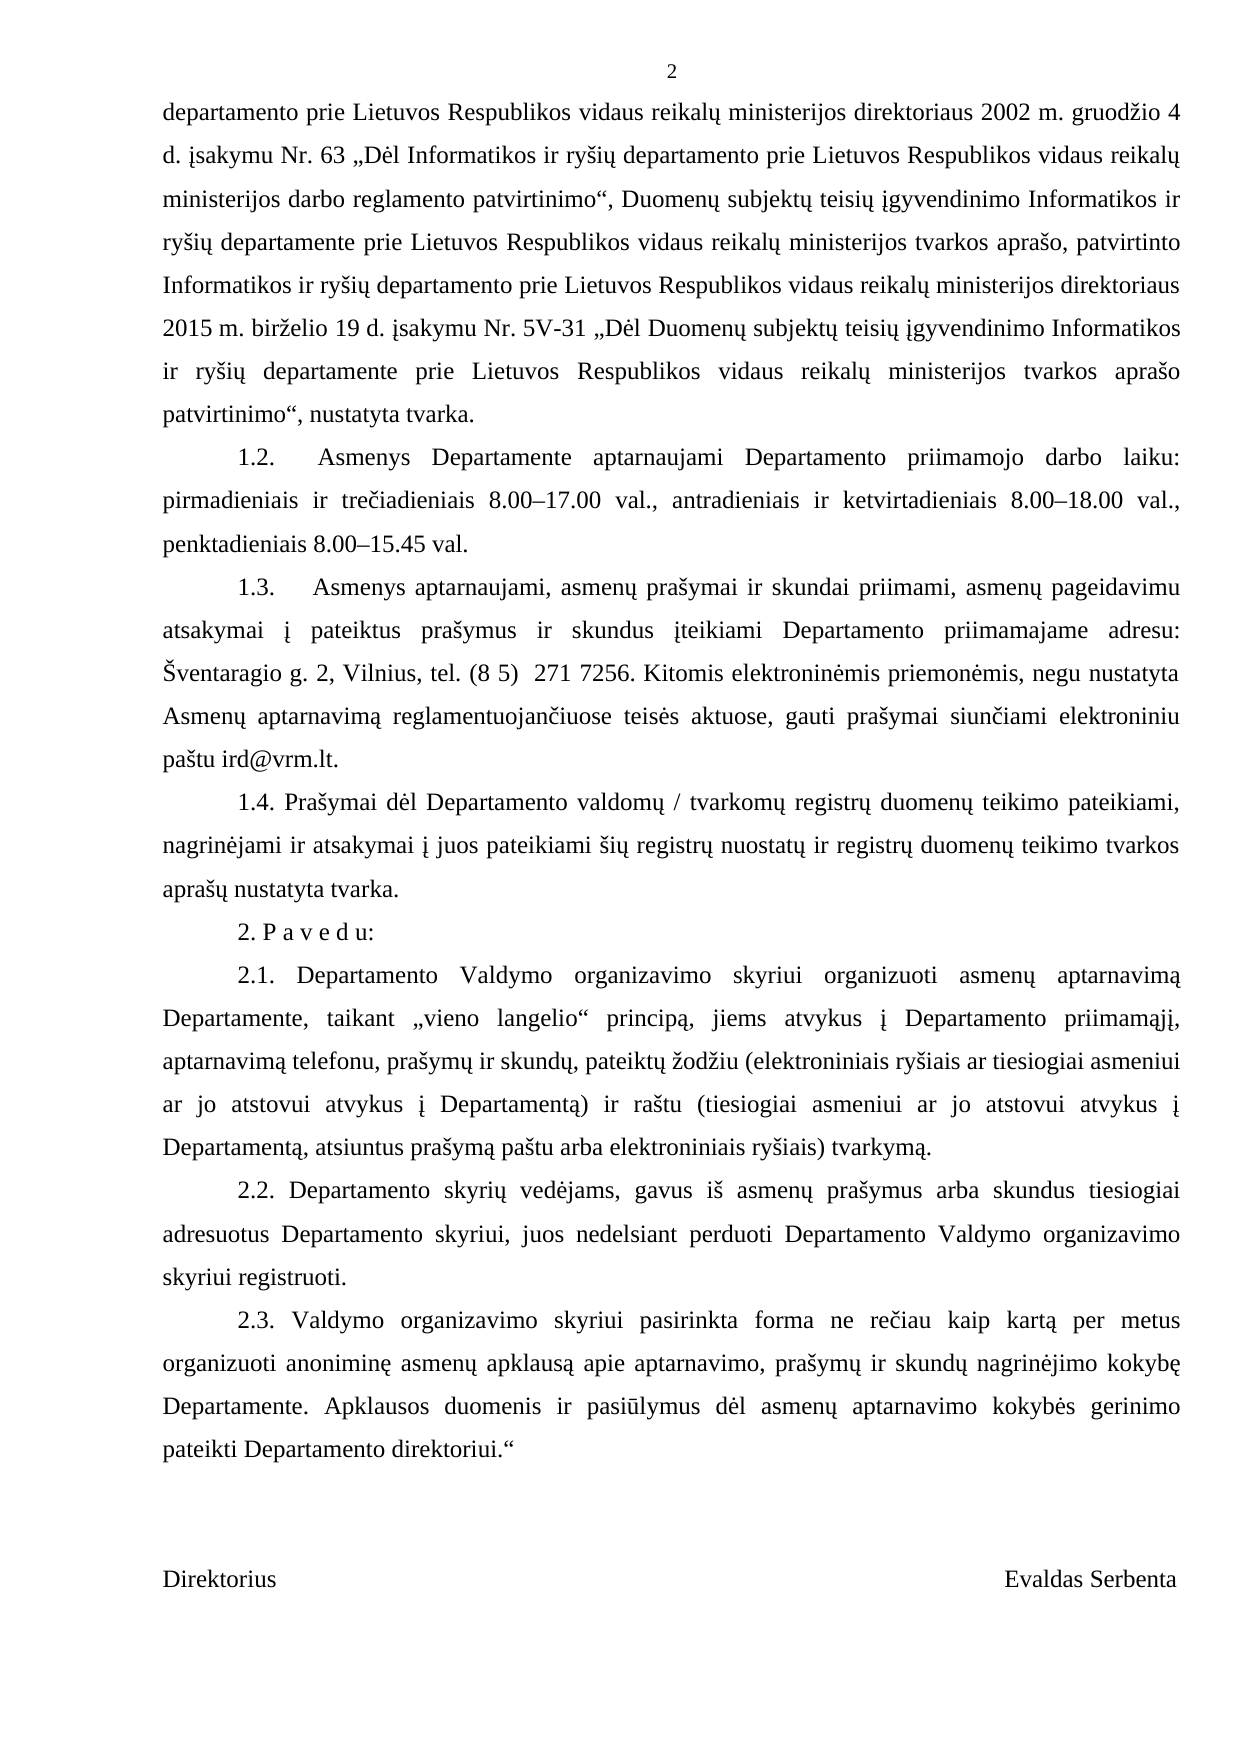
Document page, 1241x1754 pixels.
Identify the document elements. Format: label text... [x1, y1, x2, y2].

text Direktorius Evaldas Serbenta [162, 1564, 1181, 1592]
text 2.1. Departamento Valdymo organizavimo skyriui organizuoti asmenų aptarnavimą Departamente, taikant „vieno langelio“ principą, jiems atvykus į Departamento priimamąjį, aptarnavimą telefonu, prašymų ir skundų, pateiktų žodžiu (elektroniniais ryšiais ar tiesiogiai asmeniui ar jo atstovui atvykus į Departamentą) ir raštu (tiesiogiai asmeniui ar jo atstovui atvykus į Departamentą, atsiuntus prašymą paštu arba elektroniniais ryšiais) tvarkymą. [162, 960, 1181, 1161]
text 1.4. Prašymai dėl Departamento valdomų / tvarkomų registrų duomenų teikimo pateikiami, nagrinėjami ir atsakymai į juos pateikiami šių registrų nuostatų ir registrų duomenų teikimo tvarkos aprašų nustatyta tvarka. [162, 787, 1181, 902]
text 2. Pavedu: [162, 917, 1181, 946]
text 1.2. Asmenys Departamente aptarnaujami Departamento priimamojo darbo laiku: pirmadieniais ir trečiadieniais 8.00–17.00 val., antradieniais ir ketvirtadieniais 8.00–18.00 val., penktadieniais 8.00–15.45 val. [162, 442, 1181, 557]
text 2.3. Valdymo organizavimo skyriui pasirinkta forma ne rečiau kaip kartą per metus organizuoti anoniminę asmenų apklausą apie aptarnavimo, prašymų ir skundų nagrinėjimo kokybę Departamente. Apklausos duomenis ir pasiūlymus dėl asmenų aptarnavimo kokybės gerinimo pateikti Departamento direktoriui.“ [162, 1305, 1181, 1463]
text departamento prie Lietuvos Respublikos vidaus reikalų ministerijos direktoriaus 2002 m. gruodžio 4 d. įsakymu Nr. 63 „Dėl Informatikos ir ryšių departamento prie Lietuvos Respublikos vidaus reikalų ministerijos darbo reglamento patvirtinimo“, Duomenų subjektų teisių įgyvendinimo Informatikos ir ryšių departamente prie Lietuvos Respublikos vidaus reikalų ministerijos tvarkos aprašo, patvirtinto Informatikos ir ryšių departamento prie Lietuvos Respublikos vidaus reikalų ministerijos direktoriaus 2015 m. birželio 19 d. įsakymu Nr. 5V-31 „Dėl Duomenų subjektų teisių įgyvendinimo Informatikos ir ryšių departamente prie Lietuvos Respublikos vidaus reikalų ministerijos tvarkos aprašo patvirtinimo“, nustatyta tvarka. [162, 97, 1181, 428]
text 1.3. Asmenys aptarnaujami, asmenų prašymai ir skundai priimami, asmenų pageidavimu atsakymai į pateiktus prašymus ir skundus įteikiami Departamento priimamajame adresu: Šventaragio g. 2, Vilnius, tel. (8 5) 271 7256. Kitomis elektroninėmis priemonėmis, negu nustatyta Asmenų aptarnavimą reglamentuojančiuose teisės aktuose, gauti prašymai siunčiami elektroniniu paštu ird@vrm.lt. [162, 572, 1181, 773]
text 2.2. Departamento skyrių vedėjams, gavus iš asmenų prašymus arba skundus tiesiogiai adresuotus Departamento skyriui, juos nedelsiant perduoti Departamento Valdymo organizavimo skyriui registruoti. [162, 1176, 1181, 1291]
